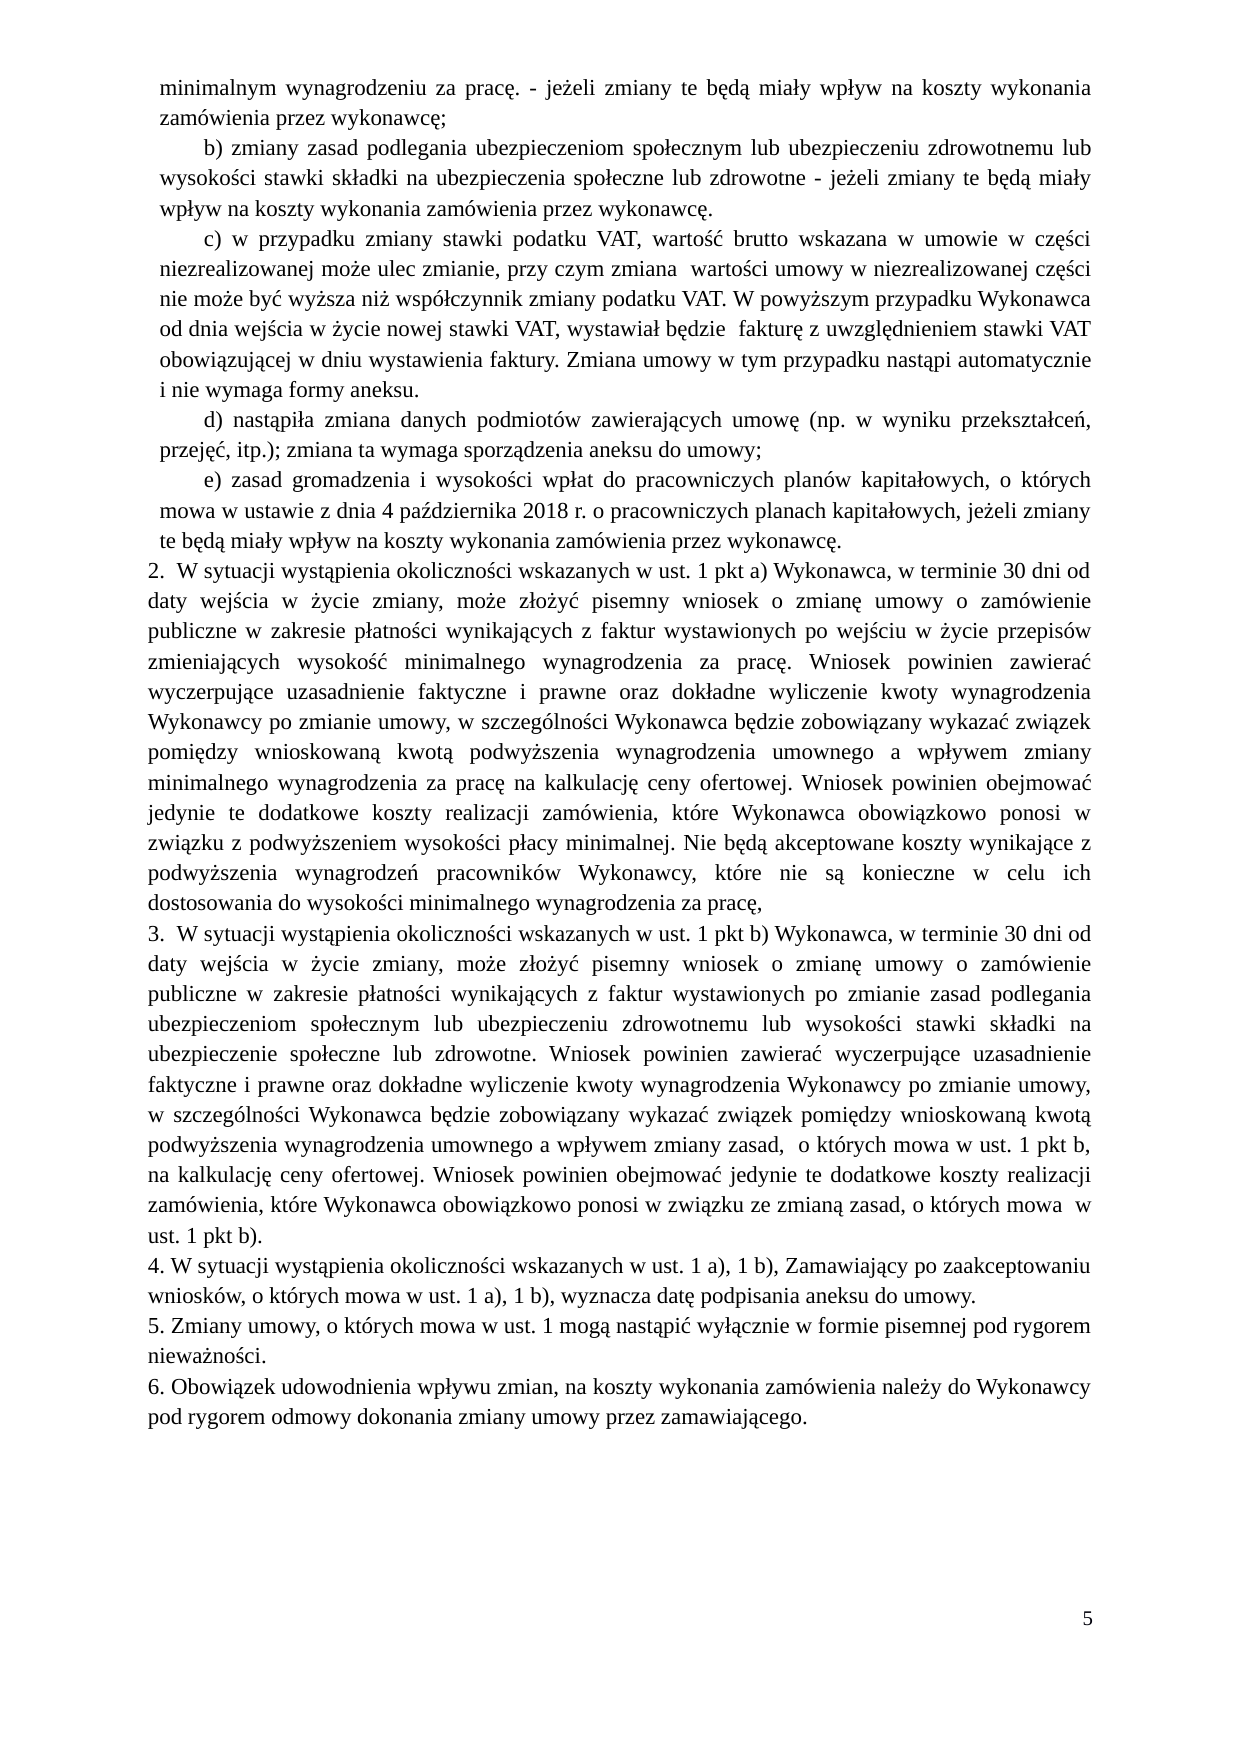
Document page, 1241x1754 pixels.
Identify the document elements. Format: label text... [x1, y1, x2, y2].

text 3. W sytuacji wystąpienia okoliczności wskazanych w ust. 1 pkt b) Wykonawca, w terminie 30 dni od daty wejścia w życie zmiany, może złożyć pisemny wniosek o zmianę umowy o zamówienie publiczne w zakresie płatności wynikających z faktur wystawionych po zmianie zasad podlegania ubezpieczeniom społecznym lub ubezpieczeniu zdrowotnemu lub wysokości stawki składki na ubezpieczenie społeczne lub zdrowotne. Wniosek powinien zawierać wyczerpujące uzasadnienie faktyczne i prawne oraz dokładne wyliczenie kwoty wynagrodzenia Wykonawcy po zmianie umowy, w szczególności Wykonawca będzie zobowiązany wykazać związek pomiędzy wnioskowaną kwotą podwyższenia wynagrodzenia umownego a wpływem zmiany zasad, o których mowa w ust. 1 pkt b, na kalkulację ceny ofertowej. Wniosek powinien obejmować jedynie te dodatkowe koszty realizacji zamówienia, które Wykonawca obowiązkowo ponosi w związku ze zmianą zasad, o których mowa w ust. 1 pkt b). [148, 919, 1093, 1248]
text minimalnym wynagrodzeniu za pracę. - jeżeli zmiany te będą miały wpływ na koszty wykonania zamówienia przez wykonawcę; [159, 74, 1093, 130]
text b) zmiany zasad podlegania ubezpieczeniom społecznym lub ubezpieczeniu zdrowotnemu lub wysokości stawki składki na ubezpieczenia społeczne lub zdrowotne - jeżeli zmiany te będą miały wpływ na koszty wykonania zamówienia przez wykonawcę. [159, 134, 1093, 221]
text 2. W sytuacji wystąpienia okoliczności wskazanych w ust. 1 pkt a) Wykonawca, w terminie 30 dni od daty wejścia w życie zmiany, może złożyć pisemny wniosek o zmianę umowy o zamówienie publiczne w zakresie płatności wynikających z faktur wystawionych po wejściu w życie przepisów zmieniających wysokość minimalnego wynagrodzenia za pracę. Wniosek powinien zawierać wyczerpujące uzasadnienie faktyczne i prawne oraz dokładne wyliczenie kwoty wynagrodzenia Wykonawcy po zmianie umowy, w szczególności Wykonawca będzie zobowiązany wykazać związek pomiędzy wnioskowaną kwotą podwyższenia wynagrodzenia umownego a wpływem zmiany minimalnego wynagrodzenia za pracę na kalkulację ceny ofertowej. Wniosek powinien obejmować jedynie te dodatkowe koszty realizacji zamówienia, które Wykonawca obowiązkowo ponosi w związku z podwyższeniem wysokości płacy minimalnej. Nie będą akceptowane koszty wynikające z podwyższenia wynagrodzeń pracowników Wykonawcy, które nie są konieczne w celu ich dostosowania do wysokości minimalnego wynagrodzenia za pracę, [148, 557, 1093, 916]
text 5. Zmiany umowy, o których mowa w ust. 1 mogą nastąpić wyłącznie w formie pisemnej pod rygorem nieważności. [148, 1312, 1093, 1369]
text 4. W sytuacji wystąpienia okoliczności wskazanych w ust. 1 a), 1 b), Zamawiający po zaakceptowaniu wniosków, o których mowa w ust. 1 a), 1 b), wyznacza datę podpisania aneksu do umowy. [148, 1252, 1093, 1308]
text d) nastąpiła zmiana danych podmiotów zawierających umowę (np. w wyniku przekształceń, przejęć, itp.); zmiana ta wymaga sporządzenia aneksu do umowy; [159, 406, 1093, 463]
text 6. Obowiązek udowodnienia wpływu zmian, na koszty wykonania zamówienia należy do Wykonawcy pod rygorem odmowy dokonania zmiany umowy przez zamawiającego. [148, 1373, 1093, 1429]
text e) zasad gromadzenia i wysokości wpłat do pracowniczych planów kapitałowych, o których mowa w ustawie z dnia 4 października 2018 r. o pracowniczych planach kapitałowych, jeżeli zmiany te będą miały wpływ na koszty wykonania zamówienia przez wykonawcę. [159, 466, 1093, 553]
text c) w przypadku zmiany stawki podatku VAT, wartość brutto wskazana w umowie w części niezrealizowanej może ulec zmianie, przy czym zmiana wartości umowy w niezrealizowanej części nie może być wyższa niż współczynnik zmiany podatku VAT. W powyższym przypadku Wykonawca od dnia wejścia w życie nowej stawki VAT, wystawiał będzie fakturę z uwzględnieniem stawki VAT obowiązującej w dniu wystawienia faktury. Zmiana umowy w tym przypadku nastąpi automatycznie i nie wymaga formy aneksu. [159, 225, 1093, 402]
